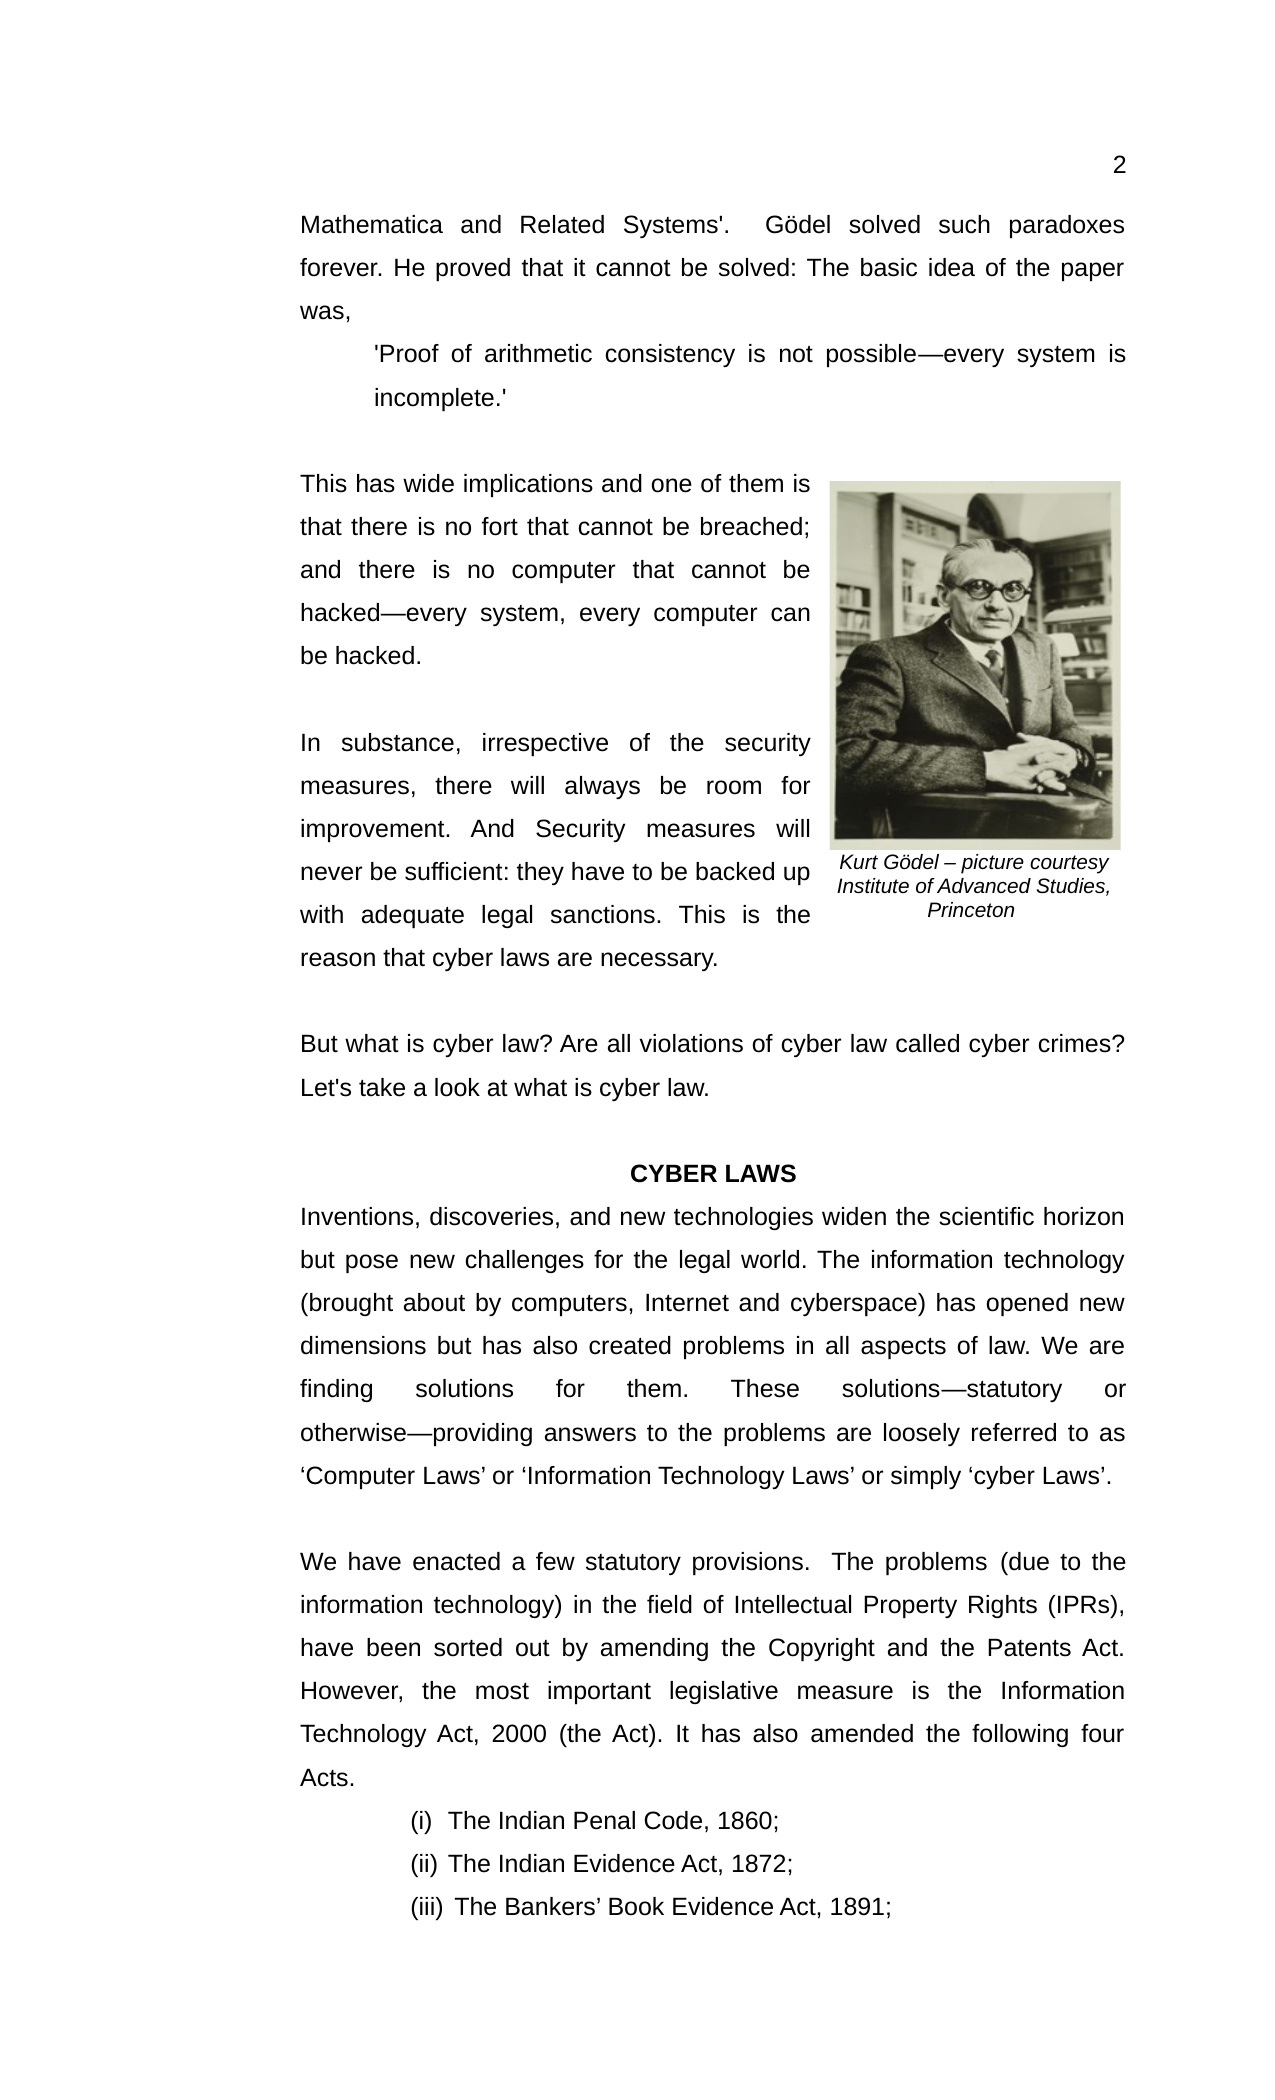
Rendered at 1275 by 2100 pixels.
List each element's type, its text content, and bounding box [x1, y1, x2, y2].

text In substance, irrespective of the security measures, there will always be room for improvement. And Security measures will never be sufficient: they have to be backed up with adequate legal sanctions. This is the reason that cyber laws are necessary. [300, 727, 1126, 972]
text Mathematica and Related Systems'. Gödel solved such paradoxes forever. He proved that it cannot be solved: The basic idea of the paper was, [300, 210, 1126, 325]
text This has wide implications and one of them is that there is no fort that cannot be breached; and there is no computer that cannot be hacked―every system, every computer can be hacked. [300, 469, 1126, 670]
text We have enacted a few statutory provisions. The problems (due to the information technology) in the field of Intellectual Property Rights (IPRs), have been sorted out by amending the Copyright and the Patents Act. However, the most important legislative measure is the Information Technology Act, 2000 (the Act). It has also amended the following four Acts. [300, 1547, 1126, 1791]
list The Indian Evidence Act, 1872; [410, 1849, 1126, 1877]
list The Bankers’ Book Evidence Act, 1891; [410, 1892, 1126, 1921]
picture [829, 481, 1121, 850]
text But what is cyber law? Are all violations of cyber law called cyber crimes? Let's take a look at what is cyber law. [300, 1029, 1126, 1101]
list The Indian Penal Code, 1860; [410, 1806, 1126, 1834]
text Kurt Gödel – picture courtesy Institute of Advanced Studies, Princeton [829, 850, 1121, 922]
text 'Proof of arithmetic consistency is not possible―every system is incomplete.' [374, 339, 1126, 411]
text CYBER LAWS [300, 1159, 1126, 1187]
text Inventions, discoveries, and new technologies widen the scientific horizon but pose new challenges for the legal world. The information technology (brought about by computers, Internet and cyberspace) has opened new dimensions but has also created problems in all aspects of law. We are finding solutions for them. These solutions―statutory or otherwise―providing answers to the problems are loosely referred to as ‘Computer Laws’ or ‘Information Technology Laws’ or simply ‘cyber Laws’. [300, 1202, 1126, 1489]
